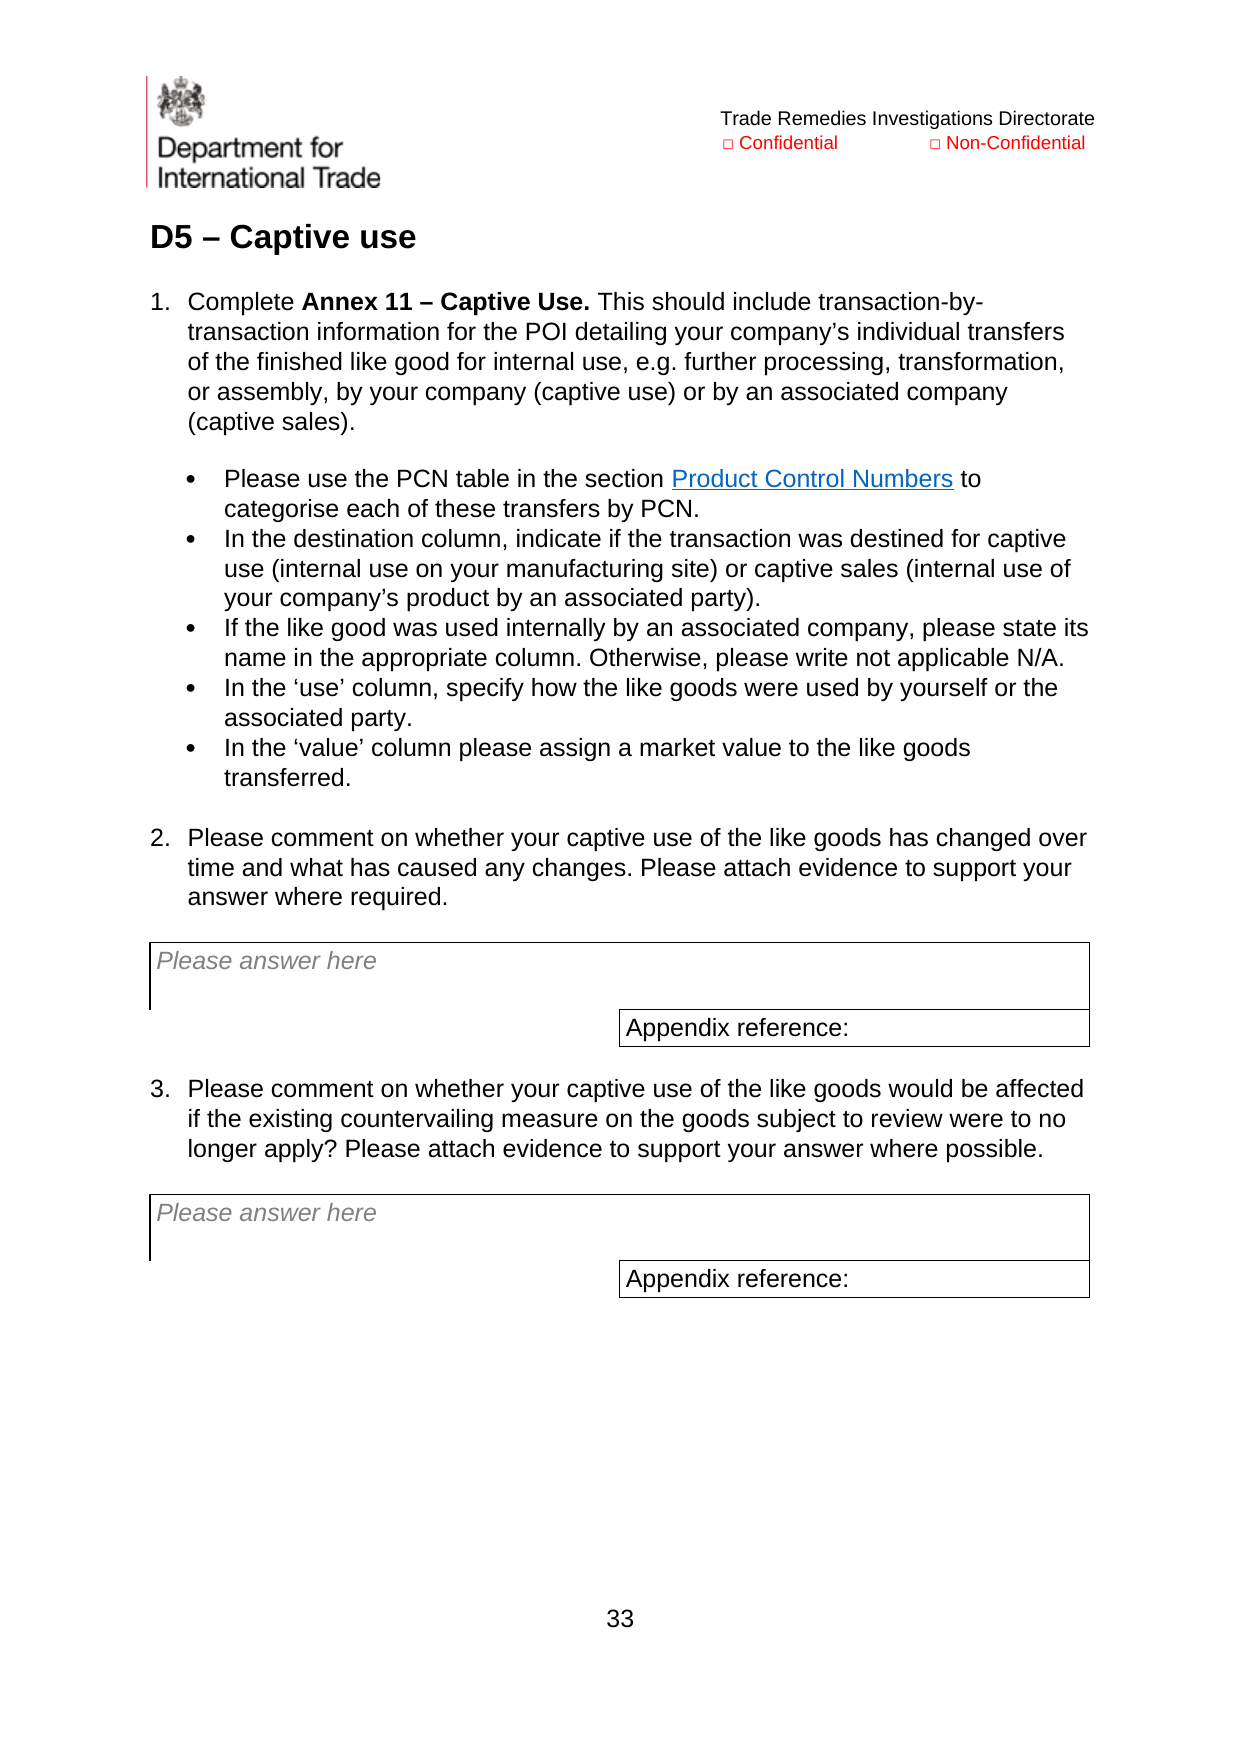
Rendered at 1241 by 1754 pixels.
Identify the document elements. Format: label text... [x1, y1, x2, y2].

table_header Please answer here [151, 1195, 1089, 1260]
list Complete Annex 11 – Captive Use. This should include transaction-by-transaction information for the POI detailing your company’s individual transfers of the finished like good for internal use, e.g. further processing, transformation, or assembly, by your company (captive use) or by an associated company (captive sales). [150, 287, 1090, 463]
table_cell [150, 1010, 619, 1046]
list Please use the PCN table in the section Product Control Numbers to categorise each of these transfers by PCN. [187, 464, 1090, 522]
list If the like good was used internally by an associated company, please state its name in the appropriate column. Otherwise, please write not applicable N/A. [187, 613, 1090, 672]
list In the ‘value’ column please assign a market value to the like goods transferred. [187, 733, 1090, 792]
list In the destination column, indicate if the transaction was destined for captive use (internal use on your manufacturing site) or captive sales (internal use of your company’s product by an associated party). [187, 524, 1090, 612]
table_header Please answer here [151, 943, 1089, 1009]
table_cell Appendix reference: [620, 1010, 1089, 1046]
subtitle D5 – Captive use [150, 217, 1090, 256]
list Please comment on whether your captive use of the like goods has changed over time and what has caused any changes. Please attach evidence to support your answer where required. [150, 823, 1090, 911]
list In the ‘use’ column, specify how the like goods were used by yourself or the associated party. [187, 673, 1090, 732]
list Please comment on whether your captive use of the like goods would be affected if the existing countervailing measure on the goods subject to review were to no longer apply? Please attach evidence to support your answer where possible. [150, 1074, 1090, 1163]
table_cell Appendix reference: [620, 1261, 1089, 1297]
table_cell [150, 1261, 619, 1297]
